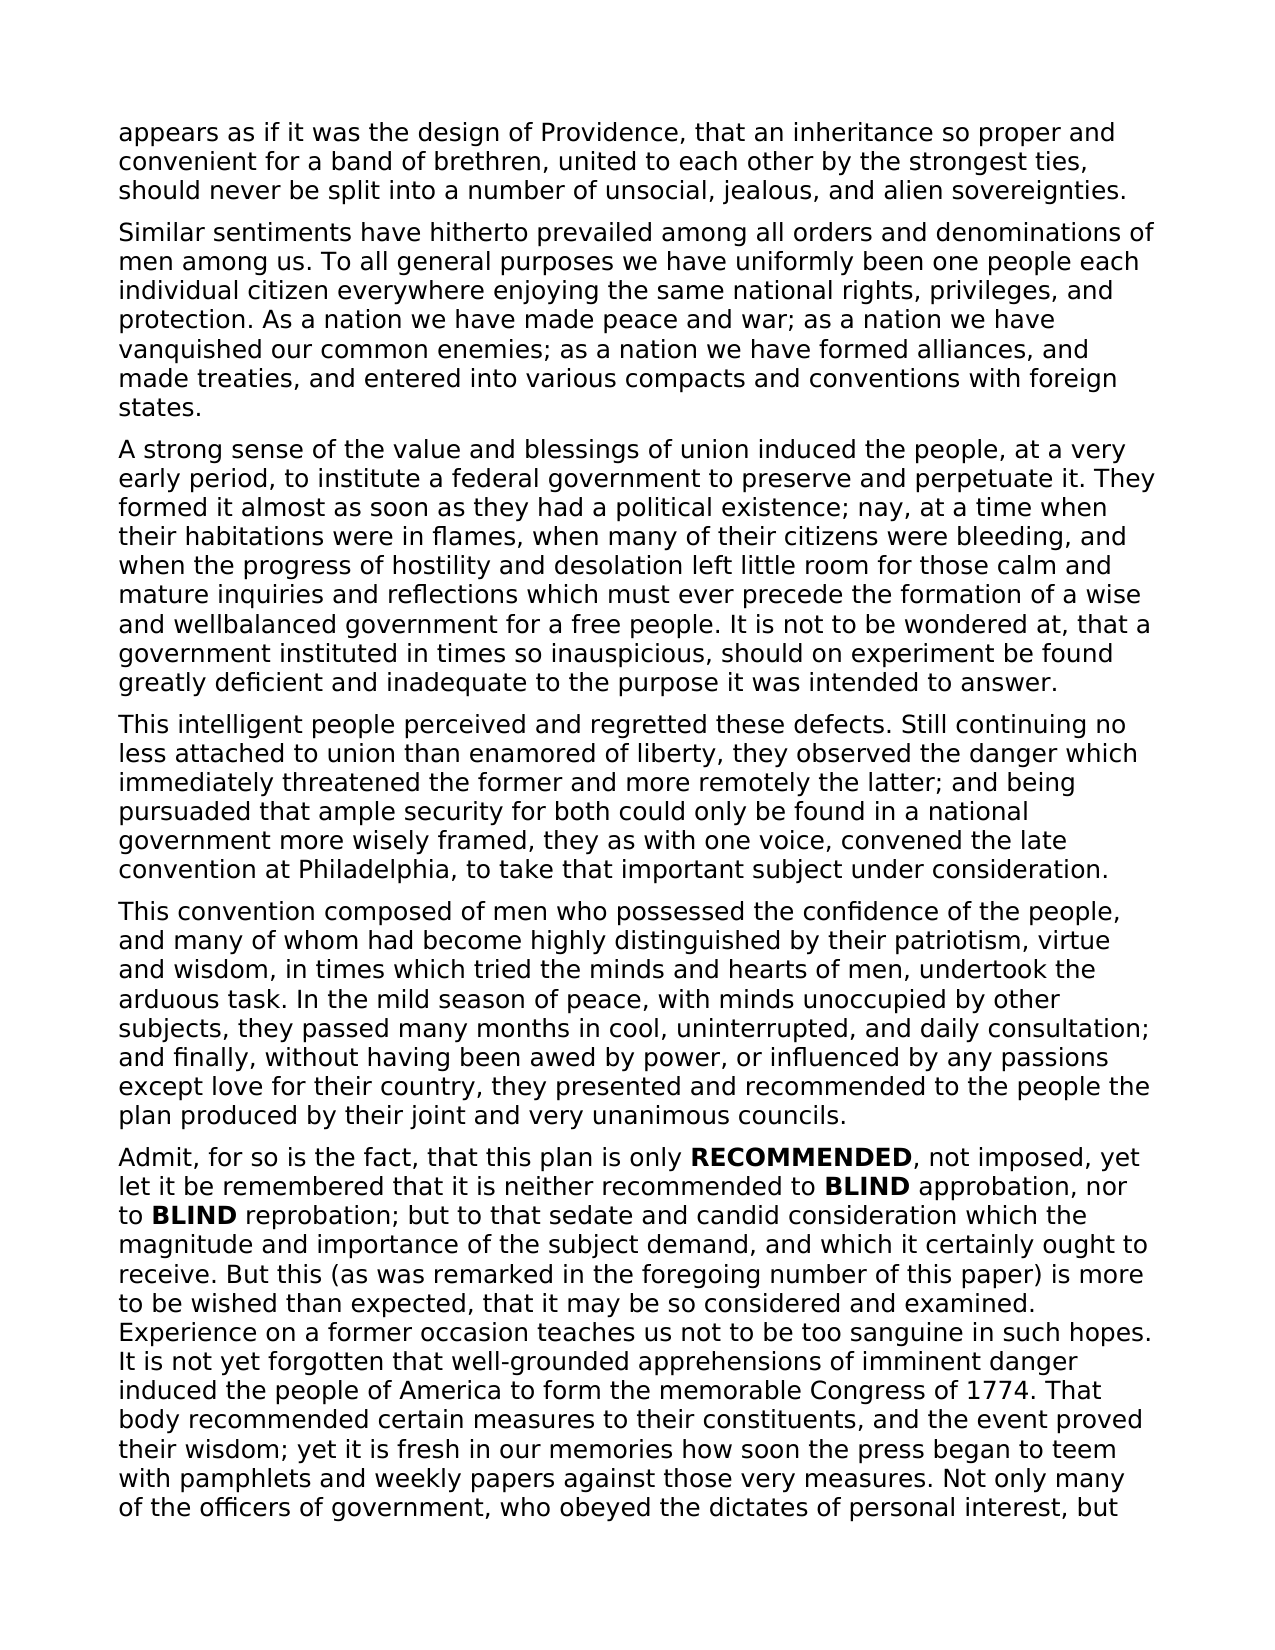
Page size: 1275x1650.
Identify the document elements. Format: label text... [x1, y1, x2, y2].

text appears as if it was the design of Providence, that an inheritance so proper and convenient for a band of brethren, united to each other by the strongest ties, should never be split into a number of unsocial, jealous, and alien sovereignties. [118, 118, 1157, 206]
text This intelligent people perceived and regretted these defects. Still continuing no less attached to union than enamored of liberty, they observed the danger which immediately threatened the former and more remotely the latter; and being pursuaded that ample security for both could only be found in a national government more wisely framed, they as with one voice, convened the late convention at Philadelphia, to take that important subject under consideration. [118, 710, 1157, 885]
text Admit, for so is the fact, that this plan is only RECOMMENDED, not imposed, yet let it be remembered that it is neither recommended to BLIND approbation, nor to BLIND reprobation; but to that sedate and candid consideration which the magnitude and importance of the subject demand, and which it certainly ought to receive. But this (as was remarked in the foregoing number of this paper) is more to be wished than expected, that it may be so considered and examined. Experience on a former occasion teaches us not to be too sanguine in such hopes. It is not yet forgotten that well-grounded apprehensions of imminent danger induced the people of America to form the memorable Congress of 1774. That body recommended certain measures to their constituents, and the event proved their wisdom; yet it is fresh in our memories how soon the press began to teem with pamphlets and weekly papers against those very measures. Not only many of the officers of government, who obeyed the dictates of personal interest, but [118, 1143, 1157, 1522]
text Similar sentiments have hitherto prevailed among all orders and denominations of men among us. To all general purposes we have uniformly been one people each individual citizen everywhere enjoying the same national rights, privileges, and protection. As a nation we have made peace and war; as a nation we have vanquished our common enemies; as a nation we have formed alliances, and made treaties, and entered into various compacts and conventions with foreign states. [118, 218, 1157, 422]
text This convention composed of men who possessed the confidence of the people, and many of whom had become highly distinguished by their patriotism, virtue and wisdom, in times which tried the minds and hearts of men, undertook the arduous task. In the mild season of peace, with minds unoccupied by other subjects, they passed many months in cool, uninterrupted, and daily consultation; and finally, without having been awed by power, or influenced by any passions except love for their country, they presented and recommended to the people the plan produced by their joint and very unanimous councils. [118, 897, 1157, 1131]
text A strong sense of the value and blessings of union induced the people, at a very early period, to institute a federal government to preserve and perpetuate it. They formed it almost as soon as they had a political existence; nay, at a time when their habitations were in flames, when many of their citizens were bleeding, and when the progress of hostility and desolation left little room for those calm and mature inquiries and reflections which must ever precede the formation of a wise and wellbalanced government for a free people. It is not to be wondered at, that a government instituted in times so inauspicious, should on experiment be found greatly deficient and inadequate to the purpose it was intended to answer. [118, 435, 1157, 697]
